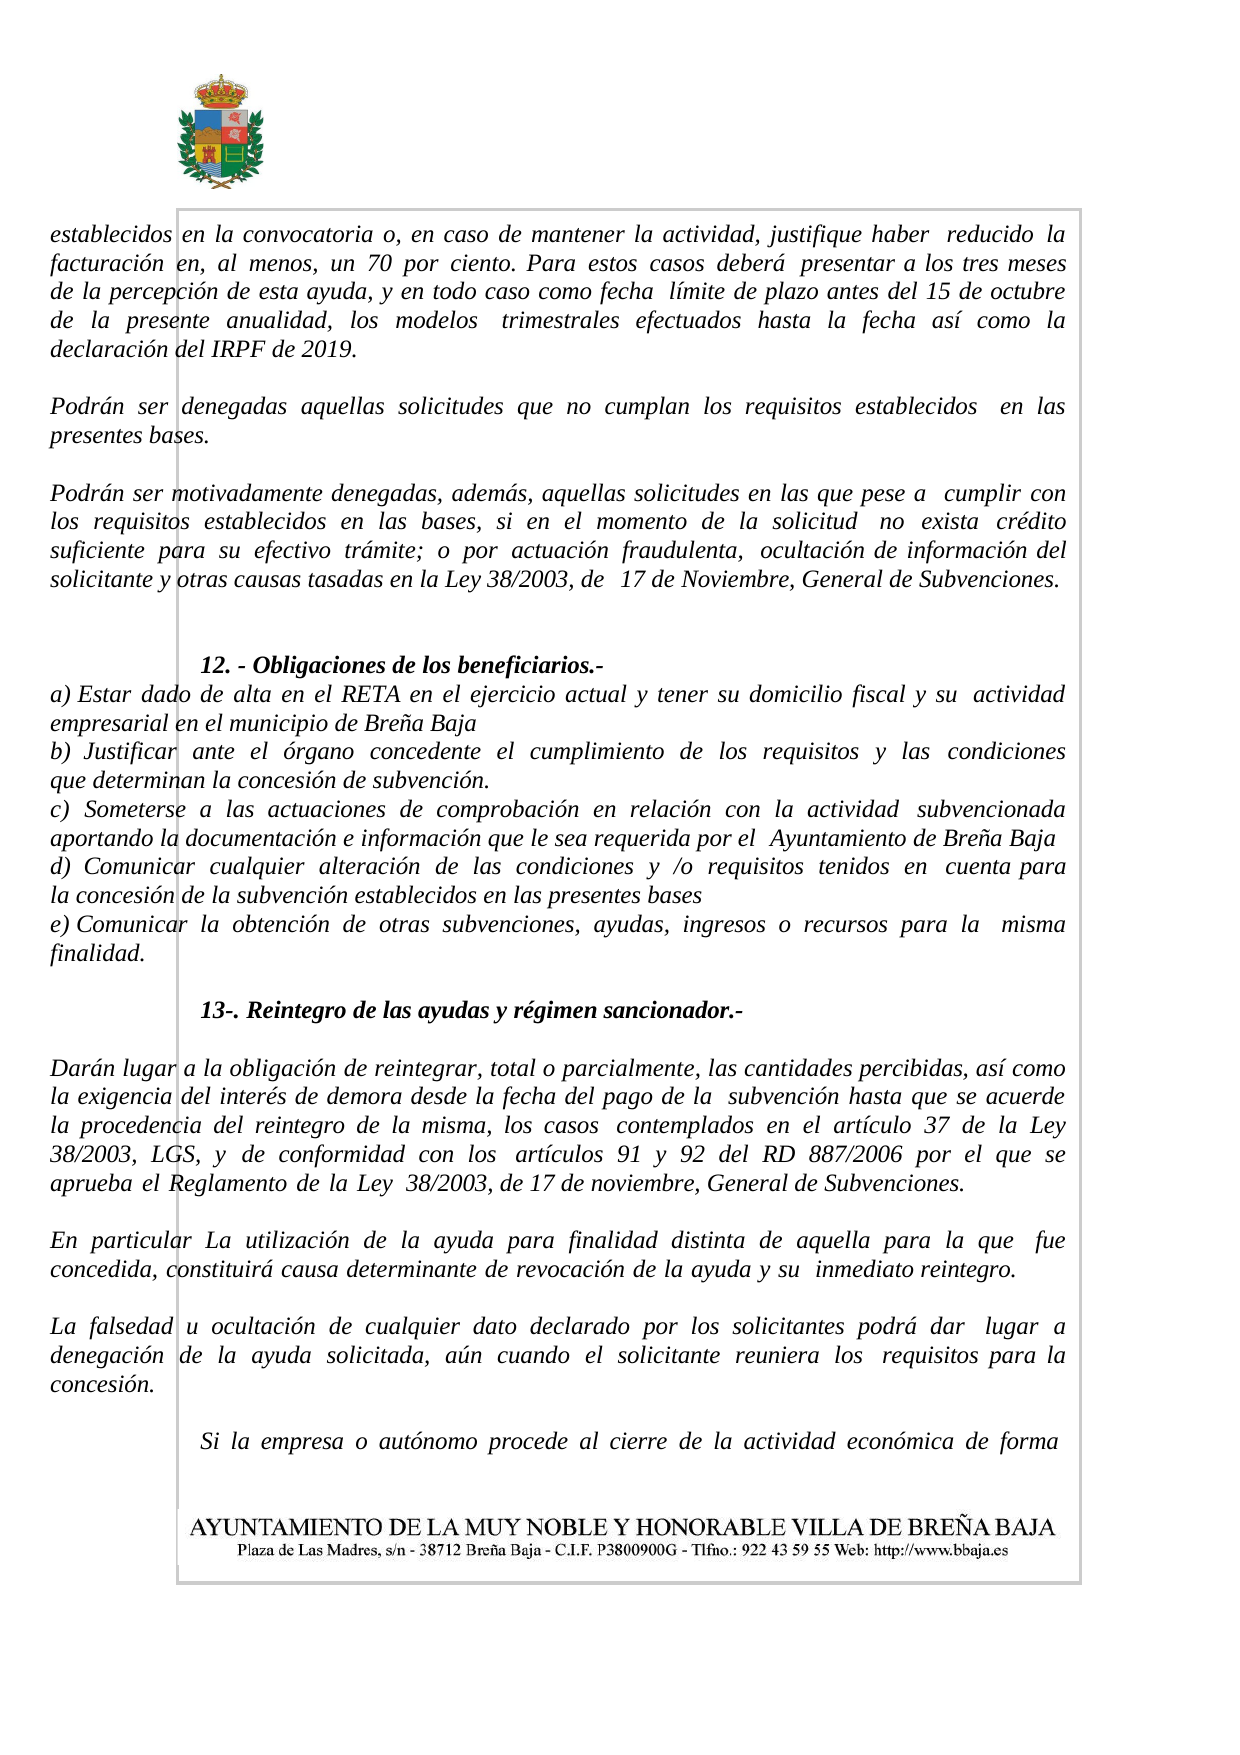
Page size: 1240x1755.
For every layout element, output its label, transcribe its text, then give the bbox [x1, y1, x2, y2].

text Darán lugar a la obligación de reintegrar, total o parcialmente, las cantidades percibidas, así como la exigencia del interés de demora desde la fecha del pago de la subvención hasta que se acuerde la procedencia del reintegro de la misma, los casos contemplados en el artículo 37 de la Ley 38/2003, LGS, y de conformidad con los artículos 91 y 92 del RD 887/2006 por el que se aprueba el Reglamento de la Ley 38/2003, de 17 de noviembre, General de Subvenciones. [50, 1053, 176, 1196]
list Justificar ante el órgano concedente el cumplimiento de los requisitos y las condiciones que determinan la concesión de subvención. [50, 736, 176, 794]
text En particular La utilización de la ayuda para finalidad distinta de aquella para la que fue concedida, constituirá causa determinante de revocación de la ayuda y su inmediato reintegro. [179, 1225, 1067, 1283]
text En particular La utilización de la ayuda para finalidad distinta de aquella para la que fue concedida, constituirá causa determinante de revocación de la ayuda y su inmediato reintegro. [50, 1225, 176, 1283]
text Podrán ser denegadas aquellas solicitudes que no cumplan los requisitos establecidos en las presentes bases. [50, 391, 176, 449]
list Justificar ante el órgano concedente el cumplimiento de los requisitos y las condiciones que determinan la concesión de subvención. [179, 736, 1066, 794]
list Comunicar la obtención de otras subvenciones, ayudas, ingresos o recursos para la misma finalidad. [50, 909, 176, 966]
subtitle 13-. Reintegro de las ayudas y régimen sancionador.- [200, 995, 1079, 1024]
list Estar dado de alta en el RETA en el ejercicio actual y tener su domicilio fiscal y su actividad empresarial en el municipio de Breña Baja [179, 679, 1065, 736]
list Comunicar cualquier alteración de las condiciones y /o requisitos tenidos en cuenta para la concesión de la subvención establecidos en las presentes bases [50, 851, 176, 909]
text Darán lugar a la obligación de reintegrar, total o parcialmente, las cantidades percibidas, así como la exigencia del interés de demora desde la fecha del pago de la subvención hasta que se acuerde la procedencia del reintegro de la misma, los casos contemplados en el artículo 37 de la Ley 38/2003, LGS, y de conformidad con los artículos 91 y 92 del RD 887/2006 por el que se aprueba el Reglamento de la Ley 38/2003, de 17 de noviembre, General de Subvenciones. [179, 1053, 1067, 1196]
list Someterse a las actuaciones de comprobación en relación con la actividad subvencionada aportando la documentación e información que le sea requerida por el Ayuntamiento de Breña Baja [179, 794, 1066, 851]
text Si la empresa o autónomo procede al cierre de la actividad económica de forma [200, 1426, 1079, 1455]
text [1082, 1426, 1196, 1455]
list Estar dado de alta en el RETA en el ejercicio actual y tener su domicilio fiscal y su actividad empresarial en el municipio de Breña Baja [50, 679, 176, 736]
list Someterse a las actuaciones de comprobación en relación con la actividad subvencionada aportando la documentación e información que le sea requerida por el Ayuntamiento de Breña Baja [50, 794, 176, 851]
text La falsedad u ocultación de cualquier dato declarado por los solicitantes podrá dar lugar a denegación de la ayuda solicitada, aún cuando el solicitante reuniera los requisitos para la concesión. [50, 1311, 176, 1398]
text La falsedad u ocultación de cualquier dato declarado por los solicitantes podrá dar lugar a denegación de la ayuda solicitada, aún cuando el solicitante reuniera los requisitos para la concesión. [179, 1311, 1067, 1398]
list Comunicar la obtención de otras subvenciones, ayudas, ingresos o recursos para la misma finalidad. [179, 909, 1067, 966]
list Comunicar cualquier alteración de las condiciones y /o requisitos tenidos en cuenta para la concesión de la subvención establecidos en las presentes bases [179, 851, 1066, 909]
text Podrán ser denegadas aquellas solicitudes que no cumplan los requisitos establecidos en las presentes bases. [179, 391, 1066, 449]
subtitle [1082, 995, 1196, 1024]
subtitle 12. - Obligaciones de los beneficiarios.- [200, 650, 1079, 679]
text establecidos en la convocatoria o, en caso de mantener la actividad, justifique haber reducido la facturación en, al menos, un 70 por ciento. Para estos casos deberá presentar a los tres meses de la percepción de esta ayuda, y en todo caso como fecha límite de plazo antes del 15 de octubre de la presente anualidad, los modelos trimestrales efectuados hasta la fecha así como la declaración del IRPF de 2019. [50, 219, 176, 363]
subtitle [1082, 650, 1196, 679]
text Podrán ser motivadamente denegadas, además, aquellas solicitudes en las que pese a cumplir con los requisitos establecidos en las bases, si en el momento de la solicitud no exista crédito suficiente para su efectivo trámite; o por actuación fraudulenta, ocultación de información del solicitante y otras causas tasadas en la Ley 38/2003, de 17 de Noviembre, General de Subvenciones. [179, 478, 1067, 593]
text establecidos en la convocatoria o, en caso de mantener la actividad, justifique haber reducido la facturación en, al menos, un 70 por ciento. Para estos casos deberá presentar a los tres meses de la percepción de esta ayuda, y en todo caso como fecha límite de plazo antes del 15 de octubre de la presente anualidad, los modelos trimestrales efectuados hasta la fecha así como la declaración del IRPF de 2019. [179, 219, 1067, 363]
text Podrán ser motivadamente denegadas, además, aquellas solicitudes en las que pese a cumplir con los requisitos establecidos en las bases, si en el momento de la solicitud no exista crédito suficiente para su efectivo trámite; o por actuación fraudulenta, ocultación de información del solicitante y otras causas tasadas en la Ley 38/2003, de 17 de Noviembre, General de Subvenciones. [50, 478, 176, 593]
